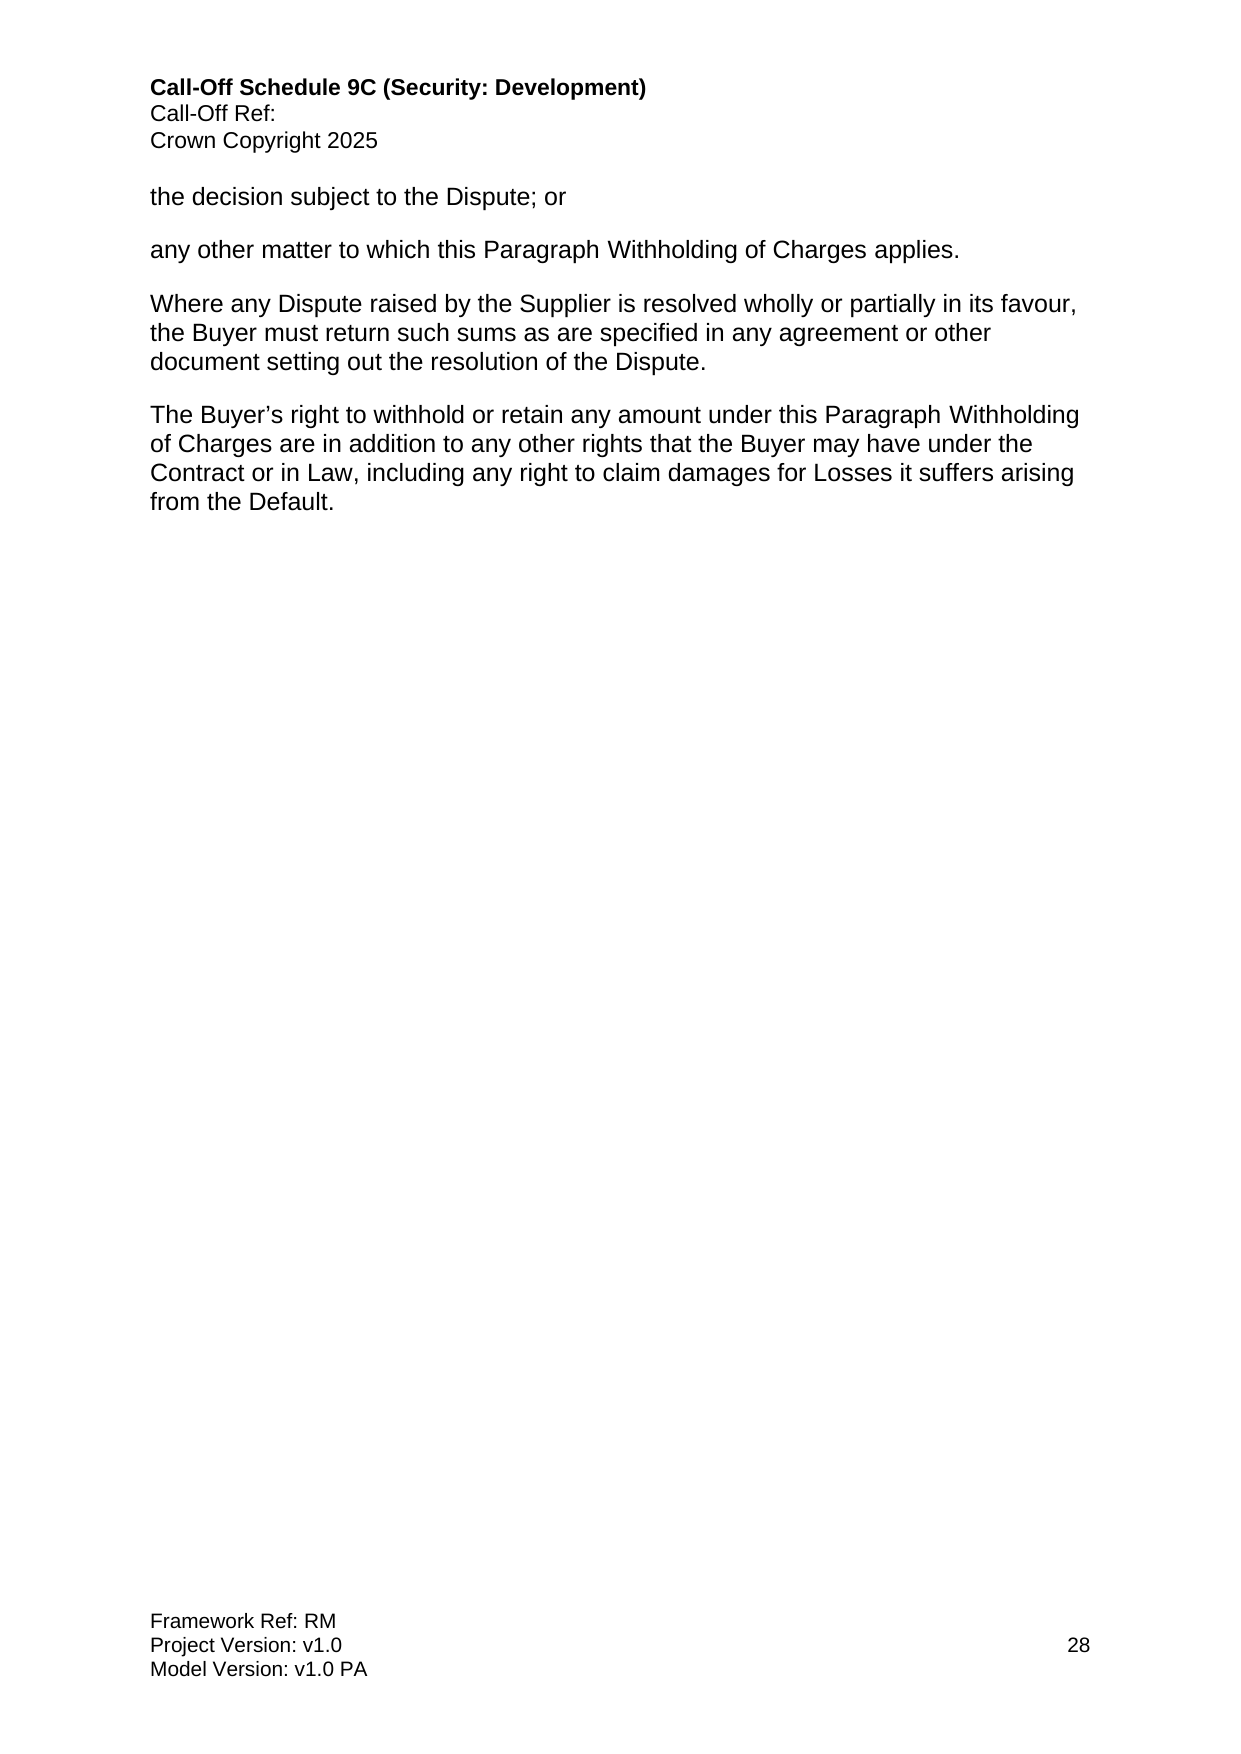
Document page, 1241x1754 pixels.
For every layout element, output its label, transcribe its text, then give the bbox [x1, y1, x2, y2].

subtitle Where any Dispute raised by the Supplier is resolved wholly or partially in its favour, the Buyer must return such sums as are specified in any agreement or other document setting out the resolution of the Dispute. [150, 289, 1091, 375]
subtitle the decision subject to the Dispute; or [150, 182, 1091, 210]
subtitle The Buyer’s right to withhold or retain any amount under this Paragraph 13 are in addition to any other rights that the Buyer may have under the Contract or in Law, including any right to claim damages for Losses it suffers arising from the Default. [150, 400, 1091, 515]
subtitle any other matter to which this Paragraph 13 applies. [150, 235, 1091, 264]
